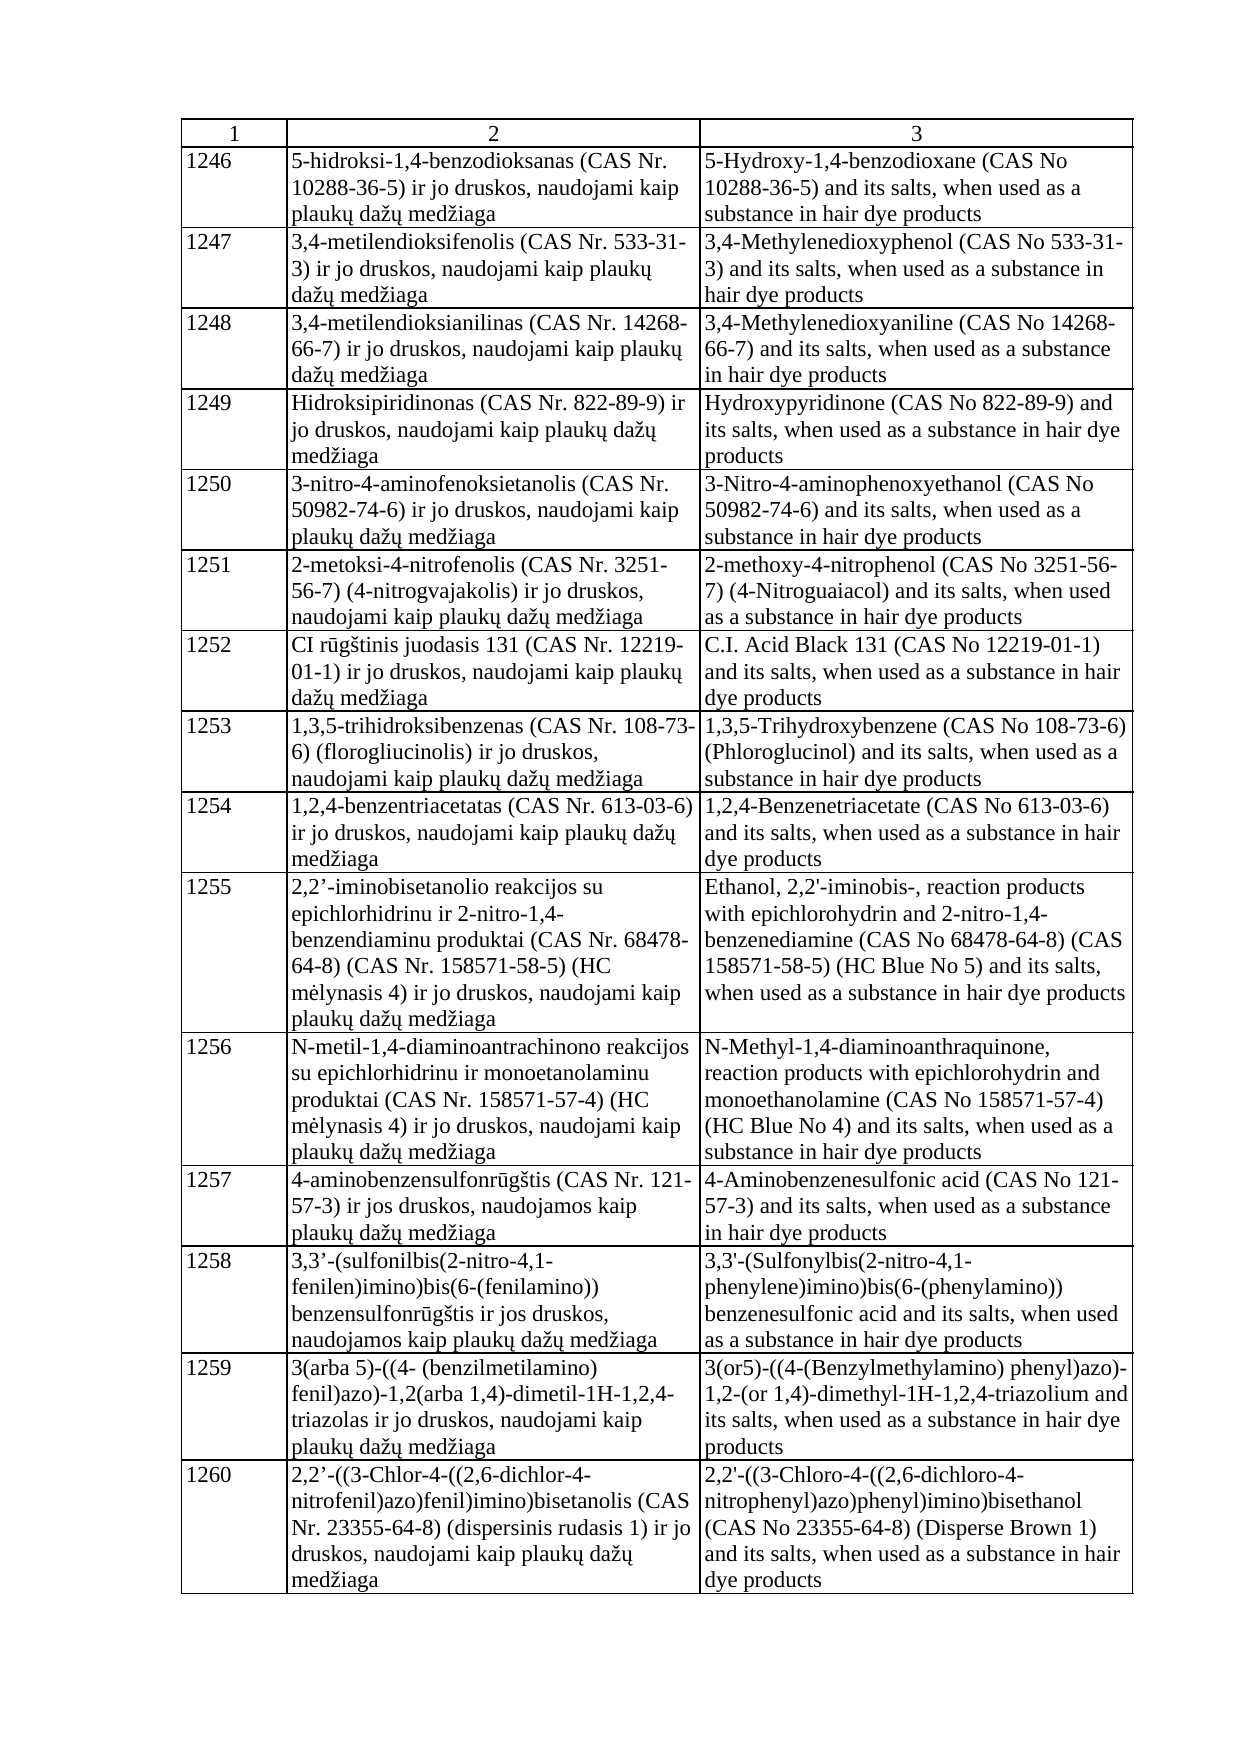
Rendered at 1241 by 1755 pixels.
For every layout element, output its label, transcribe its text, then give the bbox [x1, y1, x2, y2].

table_cell 1247 [182, 228, 286, 307]
table_cell N-metil-1,4-diaminoantrachinono reakcijos su epichlorhidrinu ir monoetanolaminu produktai (CAS Nr. 158571-57-4) (HC mėlynasis 4) ir jo druskos, naudojami kaip plaukų dažų medžiaga [288, 1033, 699, 1165]
table_cell 1251 [182, 551, 286, 630]
table_header 3 [1128, 120, 1132, 146]
table_cell 3-Nitro-4-aminophenoxyethanol (CAS No 50982-74-6) and its salts, when used as a substance in hair dye products [701, 470, 1132, 549]
table_cell 3-nitro-4-aminofenoksietanolis (CAS Nr. 50982-74-6) ir jo druskos, naudojami kaip plaukų dažų medžiaga [288, 470, 699, 549]
table_cell 3,4-Methylenedioxyphenol (CAS No 533-31-3) and its salts, when used as a substance in hair dye products [701, 228, 1132, 307]
table_cell C.I. Acid Black 131 (CAS No 12219-01-1) and its salts, when used as a substance in hair dye products [701, 631, 1132, 710]
table_cell 2,2'-((3-Chloro-4-((2,6-dichloro-4-nitrophenyl)azo)phenyl)imino)bisethanol (CAS No 23355-64-8) (Disperse Brown 1) and its salts, when used as a substance in hair dye products [701, 1461, 1132, 1593]
table_cell 4-Aminobenzenesulfonic acid (CAS No 121-57-3) and its salts, when used as a substance in hair dye products [701, 1166, 1132, 1245]
table_cell 1256 [182, 1033, 286, 1165]
table_cell 4-aminobenzensulfonrūgštis (CAS Nr. 121-57-3) ir jos druskos, naudojamos kaip plaukų dažų medžiaga [288, 1166, 699, 1245]
table_cell 1,2,4-Benzenetriacetate (CAS No 613-03-6) and its salts, when used as a substance in hair dye products [701, 793, 1132, 872]
table_cell 1252 [182, 631, 286, 710]
table_cell 2,2’-iminobisetanolio reakcijos su epichlorhidrinu ir 2-nitro-1,4-benzendiaminu produktai (CAS Nr. 68478-64-8) (CAS Nr. 158571-58-5) (HC mėlynasis 4) ir jo druskos, naudojami kaip plaukų dažų medžiaga [288, 873, 699, 1031]
table_cell 5-Hydroxy-1,4-benzodioxane (CAS No 10288-36-5) and its salts, when used as a substance in hair dye products [701, 148, 1132, 227]
table_cell 5-hidroksi-1,4-benzodioksanas (CAS Nr. 10288-36-5) ir jo druskos, naudojami kaip plaukų dažų medžiaga [288, 148, 699, 227]
table_cell 1259 [182, 1354, 286, 1459]
table_cell Hydroxypyridinone (CAS No 822-89-9) and its salts, when used as a substance in hair dye products [701, 390, 1132, 468]
table_cell Ethanol, 2,2'-iminobis-, reaction products with epichlorohydrin and 2-nitro-1,4-benzenediamine (CAS No 68478-64-8) (CAS 158571-58-5) (HC Blue No 5) and its salts, when used as a substance in hair dye products [701, 873, 1132, 1031]
table_cell 1250 [182, 470, 286, 549]
table_cell 2-methoxy-4-nitrophenol (CAS No 3251-56-7) (4-Nitroguaiacol) and its salts, when used as a substance in hair dye products [701, 551, 1132, 630]
table_cell 1255 [182, 873, 286, 1031]
table_cell 3,3’-(sulfonilbis(2-nitro-4,1-fenilen)imino)bis(6-(fenilamino)) benzensulfonrūgštis ir jos druskos, naudojamos kaip plaukų dažų medžiaga [288, 1247, 699, 1352]
table_cell 1253 [182, 712, 286, 791]
table_cell 1,2,4-benzentriacetatas (CAS Nr. 613-03-6) ir jo druskos, naudojami kaip plaukų dažų medžiaga [288, 793, 699, 872]
table_cell N-Methyl-1,4-diaminoanthraquinone, reaction products with epichlorohydrin and monoethanolamine (CAS No 158571-57-4) (HC Blue No 4) and its salts, when used as a substance in hair dye products [701, 1033, 1132, 1165]
table_header 1 [182, 120, 186, 146]
table_cell 1257 [182, 1166, 286, 1245]
table_cell 1249 [182, 390, 286, 468]
table_cell 3(or5)-((4-(Benzylmethylamino) phenyl)azo)-1,2-(or 1,4)-dimethyl-1H-1,2,4-triazolium and its salts, when used as a substance in hair dye products [701, 1354, 1132, 1459]
table_cell 1260 [182, 1461, 286, 1593]
table_cell 3,4-metilendioksifenolis (CAS Nr. 533-31-3) ir jo druskos, naudojami kaip plaukų dažų medžiaga [288, 228, 699, 307]
table_cell 1,3,5-trihidroksibenzenas (CAS Nr. 108-73-6) (florogliucinolis) ir jo druskos, naudojami kaip plaukų dažų medžiaga [288, 712, 699, 791]
table_cell 1246 [182, 148, 286, 227]
table_cell 3,4-Methylenedioxyaniline (CAS No 14268-66-7) and its salts, when used as a substance in hair dye products [701, 309, 1132, 388]
table_cell 2-metoksi-4-nitrofenolis (CAS Nr. 3251-56-7) (4-nitrogvajakolis) ir jo druskos, naudojami kaip plaukų dažų medžiaga [288, 551, 699, 630]
table_cell 3,3'-(Sulfonylbis(2-nitro-4,1-phenylene)imino)bis(6-(phenylamino)) benzenesulfonic acid and its salts, when used as a substance in hair dye products [701, 1247, 1132, 1352]
table_cell 2,2’-((3-Chlor-4-((2,6-dichlor-4-nitrofenil)azo)fenil)imino)bisetanolis (CAS Nr. 23355-64-8) (dispersinis rudasis 1) ir jo druskos, naudojami kaip plaukų dažų medžiaga [288, 1461, 699, 1593]
table_cell 3(arba 5)-((4- (benzilmetilamino) fenil)azo)-1,2(arba 1,4)-dimetil-1H-1,2,4-triazolas ir jo druskos, naudojami kaip plaukų dažų medžiaga [288, 1354, 699, 1459]
table_cell 1,3,5-Trihydroxybenzene (CAS No 108-73-6) (Phloroglucinol) and its salts, when used as a substance in hair dye products [701, 712, 1132, 791]
table_cell Hidroksipiridinonas (CAS Nr. 822-89-9) ir jo druskos, naudojami kaip plaukų dažų medžiaga [288, 390, 699, 468]
table_cell 1258 [182, 1247, 286, 1352]
table_cell 1248 [182, 309, 286, 388]
table_cell 1254 [182, 793, 286, 872]
table_cell CI rūgštinis juodasis 131 (CAS Nr. 12219-01-1) ir jo druskos, naudojami kaip plaukų dažų medžiaga [288, 631, 699, 710]
table_cell 3,4-metilendioksianilinas (CAS Nr. 14268-66-7) ir jo druskos, naudojami kaip plaukų dažų medžiaga [288, 309, 699, 388]
